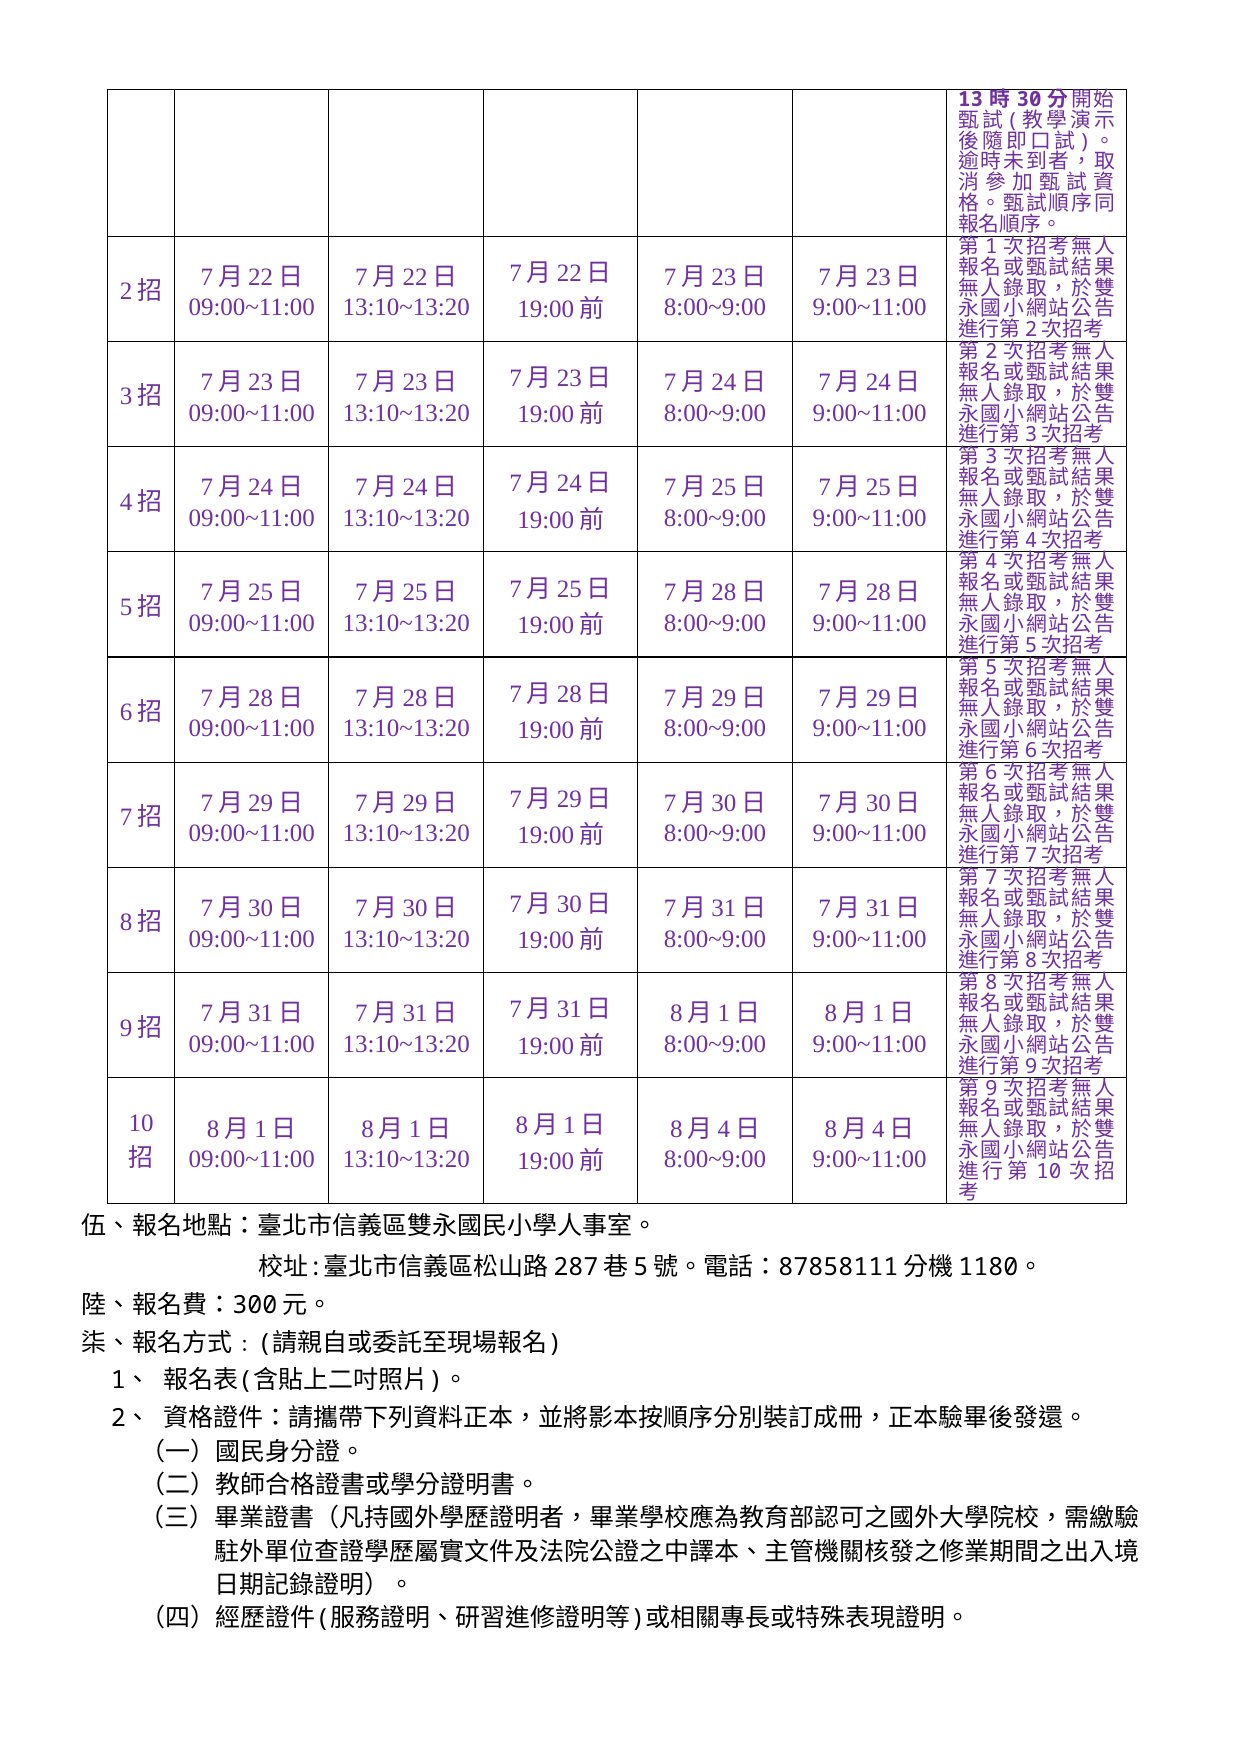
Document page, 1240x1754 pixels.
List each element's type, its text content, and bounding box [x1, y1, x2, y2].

table_cell 第1次招考無人報名或甄試結果無人錄取，於雙永國小網站公告進行第2次招考 [947, 237, 1126, 341]
table_cell 9招 [108, 973, 174, 1077]
table_cell 7月23日 8:00~9:00 [638, 237, 792, 341]
table_cell 7月25日 8:00~9:00 [638, 447, 792, 551]
table_cell 7月23日 09:00~11:00 [175, 342, 328, 446]
table_cell 第2次招考無人報名或甄試結果無人錄取，於雙永國小網站公告進行第3次招考 [947, 342, 1126, 446]
table_cell 4招 [108, 447, 174, 551]
table_cell 7月23日 19:00前 [484, 342, 637, 446]
list 報名表(含貼上二吋照片)。 [111, 1358, 1160, 1396]
table_cell 6招 [108, 658, 174, 762]
table_cell 7月28日 09:00~11:00 [175, 658, 328, 762]
table_cell 7月30日 09:00~11:00 [175, 868, 328, 972]
table_cell 8月1日 09:00~11:00 [175, 1078, 328, 1203]
table_cell 7月30日 9:00~11:00 [793, 763, 946, 867]
table_cell 第5次招考無人報名或甄試結果無人錄取，於雙永國小網站公告進行第6次招考 [947, 658, 1126, 762]
table_cell 8月1日 8:00~9:00 [638, 973, 792, 1077]
text （三）畢業證書（凡持國外學歷證明者，畢業學校應為教育部認可之國外大學院校，需繳驗駐外單位查證學歷屬實文件及法院公證之中譯本、主管機關核發之修業期間之出入境日期記錄證明）。 [139, 1500, 1160, 1600]
table_cell [108, 90, 174, 236]
list 報名方式﹕(請親自或委託至現場報名) [81, 1321, 1160, 1358]
table_cell 7月25日 19:00前 [484, 552, 637, 656]
table_cell 7月31日 09:00~11:00 [175, 973, 328, 1077]
table_cell 7月25日 9:00~11:00 [793, 447, 946, 551]
table_cell 7月30日 8:00~9:00 [638, 763, 792, 867]
table_cell [484, 90, 637, 236]
table_cell 7月24日 09:00~11:00 [175, 447, 328, 551]
table_cell 第6次招考無人報名或甄試結果無人錄取，於雙永國小網站公告進行第7次招考 [947, 763, 1126, 867]
table_cell 第8次招考無人報名或甄試結果無人錄取，於雙永國小網站公告進行第9次招考 [947, 973, 1126, 1077]
table_cell 7月24日 19:00前 [484, 447, 637, 551]
table_cell 7月23日 13:10~13:20 [329, 342, 483, 446]
table_cell 8招 [108, 868, 174, 972]
table_cell 5招 [108, 552, 174, 656]
table_cell 7招 [108, 763, 174, 867]
list 資格證件：請攜帶下列資料正本，並將影本按順序分別裝訂成冊，正本驗畢後發還。 [111, 1396, 1160, 1433]
table_cell 7月22日 13:10~13:20 [329, 237, 483, 341]
table_cell 7月24日 8:00~9:00 [638, 342, 792, 446]
table_cell [329, 90, 483, 236]
table_cell 7月23日 9:00~11:00 [793, 237, 946, 341]
table_cell 第7次招考無人報名或甄試結果無人錄取，於雙永國小網站公告進行第8次招考 [947, 868, 1126, 972]
table_cell 10招 [108, 1078, 174, 1203]
table_cell 7月22日 09:00~11:00 [175, 237, 328, 341]
table_cell 7月29日 19:00前 [484, 763, 637, 867]
table_cell [793, 90, 946, 236]
list 報名地點：臺北市信義區雙永國民小學人事室。 [81, 1204, 1160, 1242]
table_cell 7月31日 13:10~13:20 [329, 973, 483, 1077]
table_cell 第3次招考無人報名或甄試結果無人錄取，於雙永國小網站公告進行第4次招考 [947, 447, 1126, 551]
table_cell 13時30分開始甄試(教學演示後隨即口試)。逾時未到者，取消參加甄試資格。甄試順序同報名順序。 [947, 90, 1126, 236]
table_cell 7月28日 8:00~9:00 [638, 552, 792, 656]
table_cell [638, 90, 792, 236]
table_cell 7月28日 19:00前 [484, 658, 637, 762]
text 校址:臺北市信義區松山路287巷5號。電話：87858111分機1180。 [258, 1242, 1160, 1283]
table_cell 7月25日 13:10~13:20 [329, 552, 483, 656]
table_cell 7月30日 13:10~13:20 [329, 868, 483, 972]
table_cell 7月31日 9:00~11:00 [793, 868, 946, 972]
text （四）經歷證件(服務證明、研習進修證明等)或相關專長或特殊表現證明。 [94, 1600, 1160, 1633]
table_cell 7月29日 8:00~9:00 [638, 658, 792, 762]
table_cell 8月4日 8:00~9:00 [638, 1078, 792, 1203]
list 報名費：300元。 [81, 1283, 1160, 1321]
table_cell 7月22日 19:00前 [484, 237, 637, 341]
table_cell 7月25日 09:00~11:00 [175, 552, 328, 656]
table_cell 8月1日 9:00~11:00 [793, 973, 946, 1077]
table_cell 7月24日 13:10~13:20 [329, 447, 483, 551]
table_cell 8月1日 19:00前 [484, 1078, 637, 1203]
table_cell 7月28日13:10~13:20 [329, 658, 483, 762]
table_cell 7月31日 19:00前 [484, 973, 637, 1077]
text （二）教師合格證書或學分證明書。 [81, 1467, 1160, 1500]
table_cell 2招 [108, 237, 174, 341]
table_cell 7月28日 9:00~11:00 [793, 552, 946, 656]
table_cell 7月24日 9:00~11:00 [793, 342, 946, 446]
table_cell 7月29日 13:10~13:20 [329, 763, 483, 867]
table_cell 第4次招考無人報名或甄試結果無人錄取，於雙永國小網站公告進行第5次招考 [947, 552, 1126, 656]
table_cell 第9次招考無人報名或甄試結果無人錄取，於雙永國小網站公告進行第10次招考 [947, 1078, 1126, 1203]
table_cell 3招 [108, 342, 174, 446]
table_cell 8月4日 9:00~11:00 [793, 1078, 946, 1203]
text （一）國民身分證。 [81, 1433, 1160, 1467]
table_cell [175, 90, 328, 236]
table_cell 7月29日 09:00~11:00 [175, 763, 328, 867]
table_cell 7月30日 19:00前 [484, 868, 637, 972]
table_cell 7月31日 8:00~9:00 [638, 868, 792, 972]
table_cell 7月29日 9:00~11:00 [793, 658, 946, 762]
table_cell 8月1日 13:10~13:20 [329, 1078, 483, 1203]
